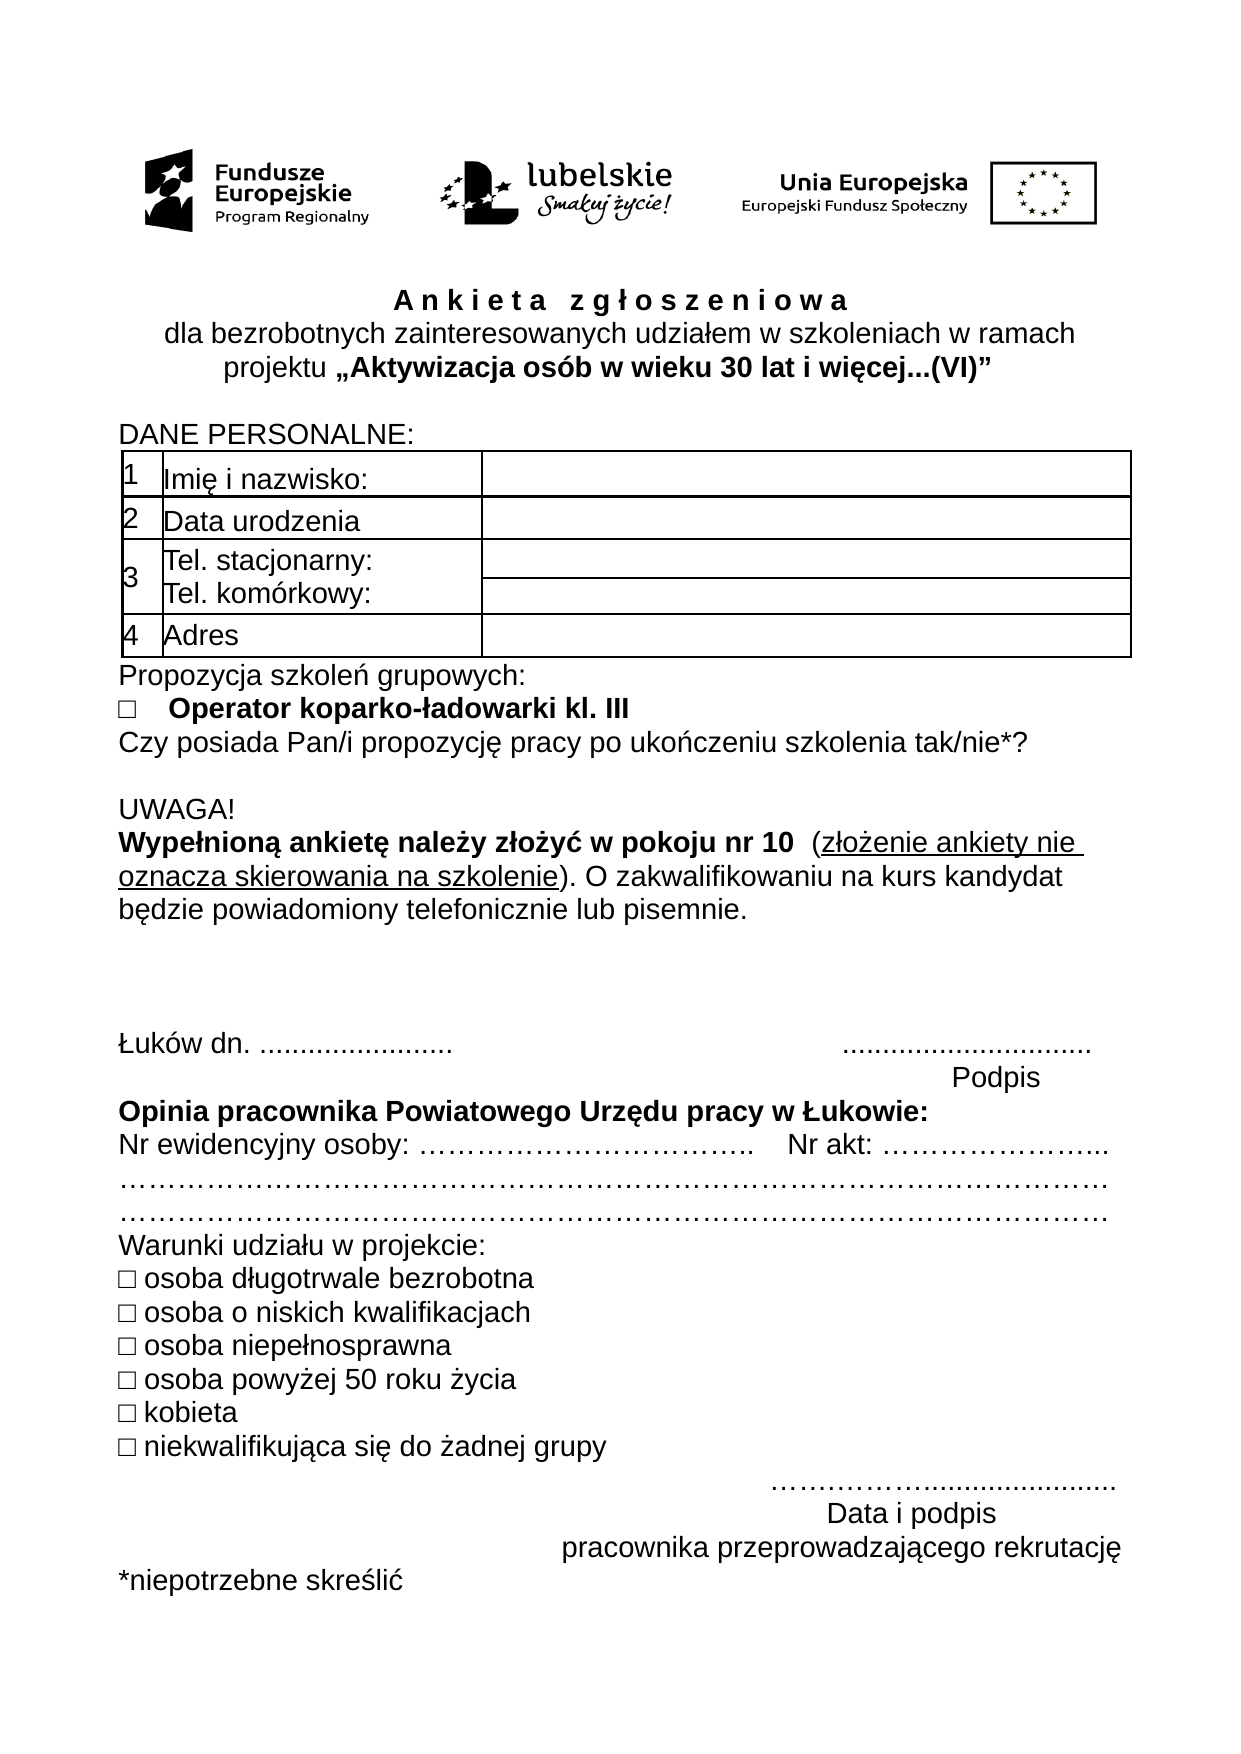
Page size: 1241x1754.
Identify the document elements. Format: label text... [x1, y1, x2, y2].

table_cell 2 [124, 498, 162, 538]
table_cell [483, 615, 1130, 656]
text □ Operator koparko-ładowarki kl. III [118, 691, 1122, 725]
table_header Imię i nazwisko: [164, 452, 481, 495]
text Podpis [118, 1060, 1122, 1094]
text Nr ewidencyjny osoby: …………………………….. Nr akt: …………………... [118, 1127, 1122, 1161]
table_header 1 [124, 452, 162, 495]
text DANE PERSONALNE: [118, 417, 1122, 450]
text Czy posiada Pan/i propozycję pracy po ukończeniu szkolenia tak/nie*? [118, 725, 1122, 758]
text □ kobieta [118, 1396, 1122, 1429]
table_cell Adres [164, 615, 481, 656]
table_cell 4 [124, 615, 162, 656]
text Wypełnioną ankietę należy złożyć w pokoju nr 10 (złożenie ankiety nie oznacza skierowania na szkolenie). O zakwalifikowaniu na kurs kandydat będzie powiadomiony telefonicznie lub pisemnie. [118, 825, 1122, 926]
table_cell [483, 540, 1130, 577]
table_cell 3 [124, 540, 162, 613]
text Warunki udziału w projekcie: [118, 1228, 1122, 1261]
text pracownika przeprowadzającego rekrutację [118, 1530, 1122, 1563]
table_header [483, 452, 1130, 495]
text Data i podpis [118, 1496, 1122, 1530]
table_cell [483, 579, 1130, 613]
text Łuków dn. ........................ ............................... [118, 1027, 1122, 1060]
text Opinia pracownika Powiatowego Urzędu pracy w Łukowie: [118, 1094, 1122, 1127]
text □ niekwalifikująca się do żadnej grupy [118, 1429, 1122, 1463]
text □ osoba niepełnosprawna [118, 1328, 1122, 1362]
text UWAGA! [118, 792, 1122, 825]
text dla bezrobotnych zainteresowanych udziałem w szkoleniach w ramach projektu „Aktywizacja osób w wieku 30 lat i więcej...(VI)” [118, 316, 1122, 383]
table_cell Tel. stacjonarny: Tel. komórkowy: [164, 540, 481, 613]
picture [119, 118, 1122, 261]
text Propozycja szkoleń grupowych: [118, 658, 1122, 691]
table_cell [483, 498, 1130, 538]
text …………………………………………………………………………………………………………………………………………………………………………………… [118, 1161, 1122, 1228]
text …….………........................ [118, 1463, 1122, 1496]
text □ osoba powyżej 50 roku życia [118, 1362, 1122, 1396]
text □ osoba długotrwale bezrobotna [118, 1261, 1122, 1295]
text *niepotrzebne skreślić [118, 1563, 1122, 1597]
text □ osoba o niskich kwalifikacjach [118, 1295, 1122, 1328]
text A n k i e t a z g ł o s z e n i o w a [118, 118, 1122, 316]
table_cell Data urodzenia [164, 498, 481, 538]
